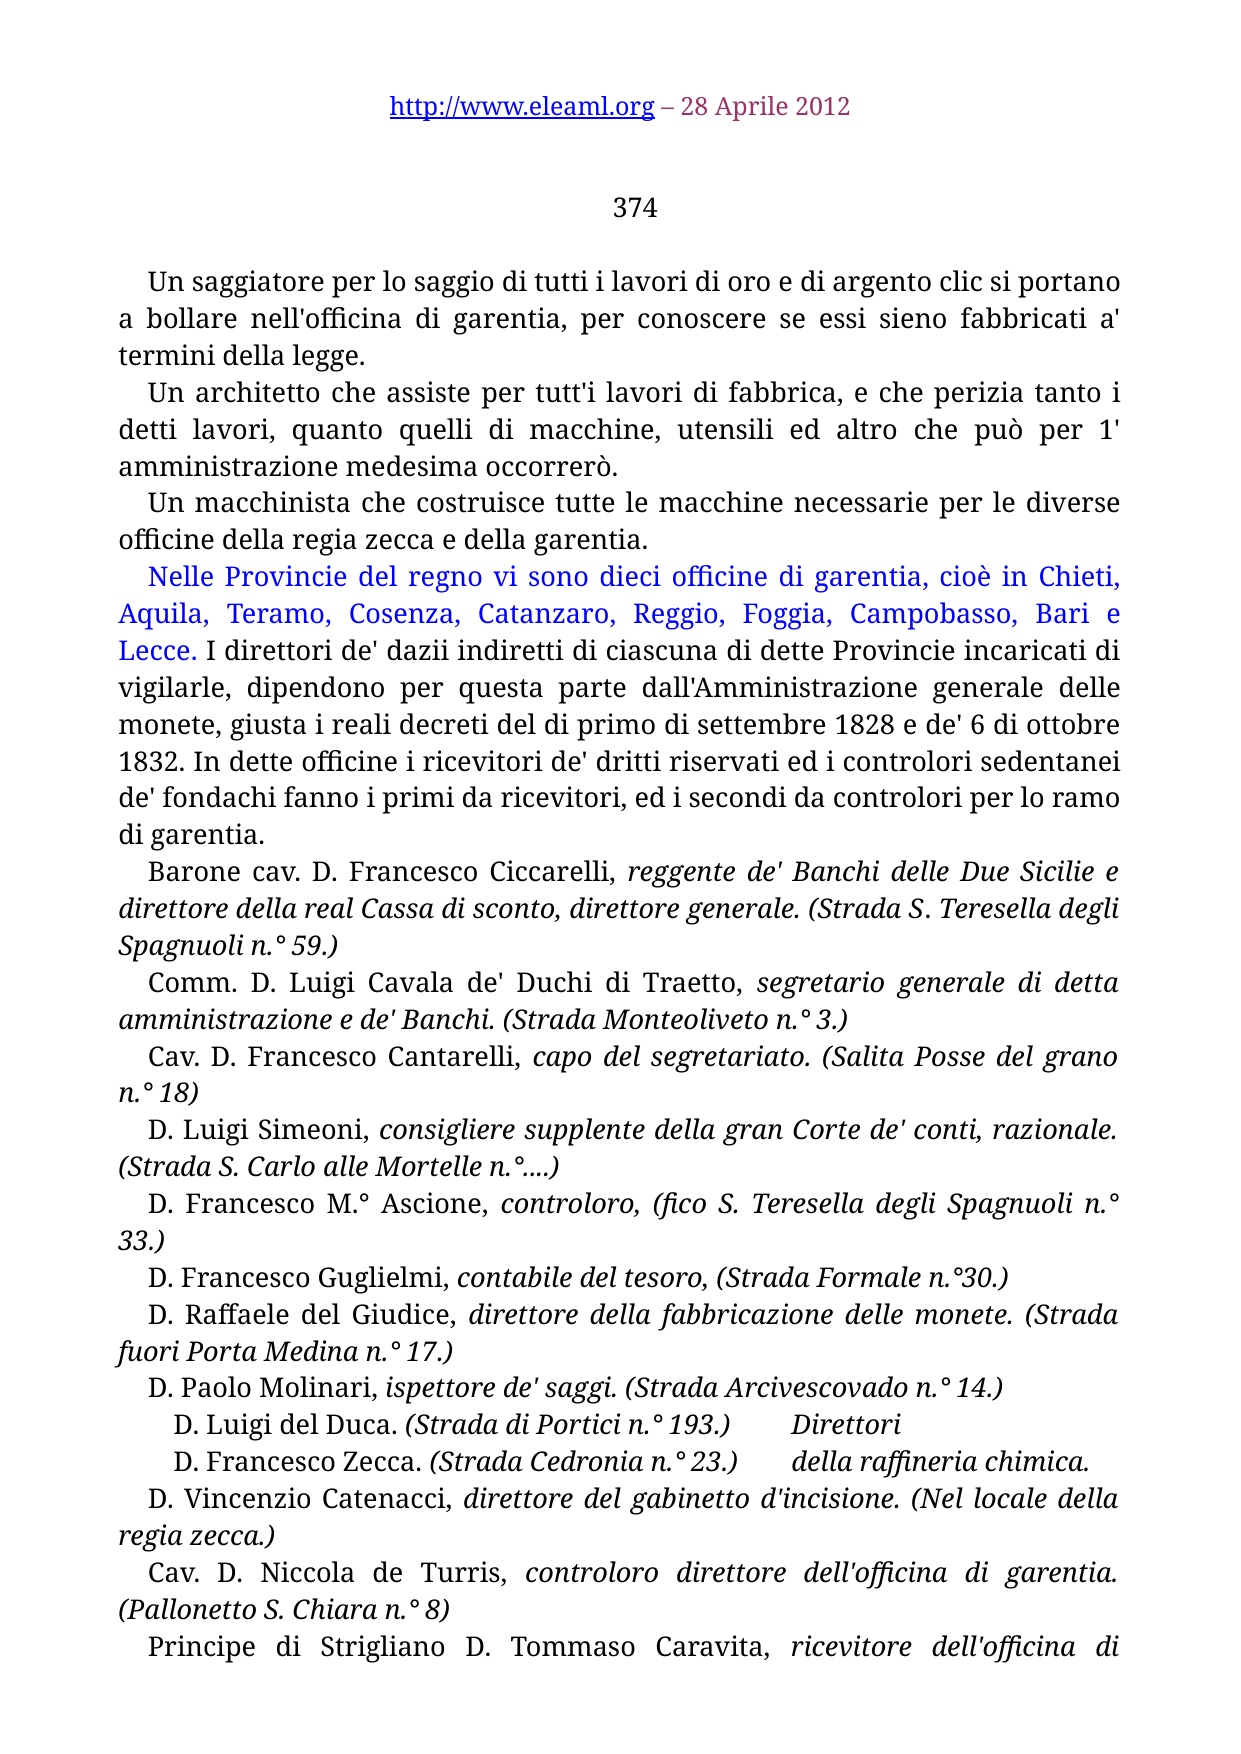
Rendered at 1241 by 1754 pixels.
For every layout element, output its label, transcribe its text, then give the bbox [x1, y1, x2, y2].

text Un architetto che assiste per tutt'i lavori di fabbrica, e che perizia tanto i detti lavori, quanto quelli di macchine, utensili ed altro che può per 1' amministrazione medesima occorrerò. [118, 373, 1122, 484]
text Comm. D. Luigi Cavala de' Duchi di Traetto, segretario generale di detta amministrazione e de' Banchi. (Strada Monteoliveto n.° 3.) [118, 963, 1122, 1037]
text Un saggiatore per lo saggio di tutti i lavori di oro e di argento clic si portano a bollare nell'officina di garentia, per conoscere se essi sieno fabbricati a' termini della legge. [118, 263, 1122, 373]
text Nelle Provincie del regno vi sono dieci officine di garentia, cioè in Chieti, Aquila, Teramo, Cosenza, Catanzaro, Reggio, Foggia, Campobasso, Bari e Lecce. I direttori de' dazii indiretti di ciascuna di dette Provincie incaricati di vigilarle, dipendono per questa parte dall'Amministrazione generale delle monete, giusta i reali decreti del di primo di settembre 1828 e de' 6 di ottobre 1832. In dette officine i ricevitori de' dritti riservati ed i controlori sedentanei de' fondachi fanno i primi da ricevitori, ed i secondi da controlori per lo ramo di garentia. [118, 558, 1122, 853]
text 374 [118, 189, 1122, 226]
table_header D. Luigi del Duca. (Strada di Portici n.° 193.) [144, 1406, 762, 1443]
text D. Paolo Molinari, ispettore de' saggi. (Strada Arcivescovado n.° 14.) [118, 1369, 1122, 1406]
table_header Direttori della raffineria chimica. [762, 1406, 1102, 1479]
text Barone cav. D. Francesco Ciccarelli, reggente de' Banchi delle Due Sicilie e direttore della real Cassa di sconto, direttore generale. (Strada S. Teresella degli Spagnuoli n.° 59.) [118, 853, 1122, 963]
text Principe di Strigliano D. Tommaso Caravita, ricevitore dell'officina di [118, 1627, 1122, 1664]
text D. Raffaele del Giudice, direttore della fabbricazione delle monete. (Strada fuori Porta Medina n.° 17.) [118, 1295, 1122, 1369]
text D. Francesco Guglielmi, contabile del tesoro, (Strada Formale n.°30.) [118, 1258, 1122, 1295]
text Un macchinista che costruisce tutte le macchine necessarie per le diverse officine della regia zecca e della garentia. [118, 484, 1122, 558]
text Cav. D. Francesco Cantarelli, capo del segretariato. (Salita Posse del grano n.° 18) [118, 1037, 1122, 1111]
text D. Francesco M.° Ascione, controloro, (fico S. Teresella degli Spagnuoli n.° 33.) [118, 1184, 1122, 1258]
text Cav. D. Niccola de Turris, controloro direttore dell'officina di garentia. (Pallonetto S. Chiara n.° 8) [118, 1553, 1122, 1627]
text D. Luigi Simeoni, consigliere supplente della gran Corte de' conti, razionale. (Strada S. Carlo alle Mortelle n.°....) [118, 1111, 1122, 1184]
table_cell D. Francesco Zecca. (Strada Cedronia n.° 23.) [144, 1443, 762, 1479]
text D. Vincenzio Catenacci, direttore del gabinetto d'incisione. (Nel locale della regia zecca.) [118, 1479, 1122, 1553]
